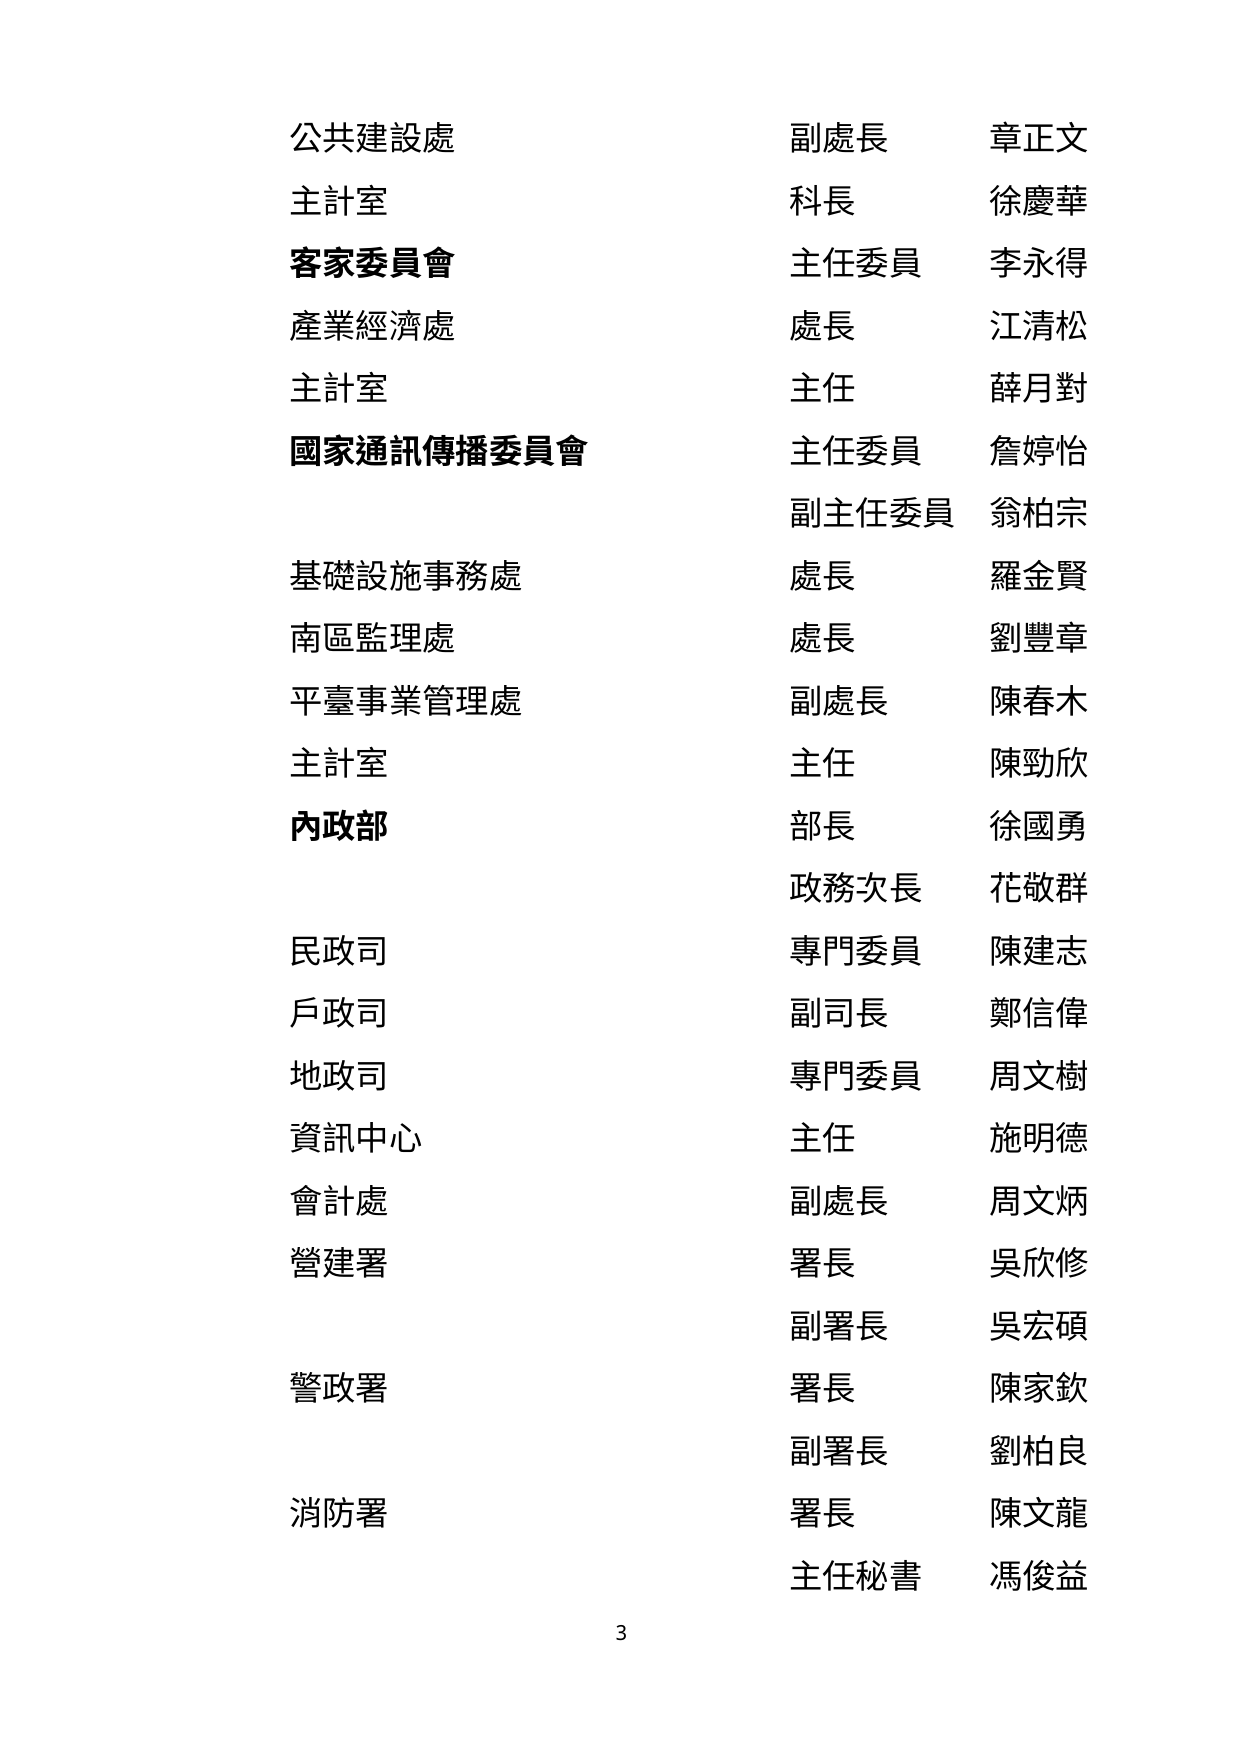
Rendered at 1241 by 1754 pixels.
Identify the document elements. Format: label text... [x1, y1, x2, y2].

text 會計處 副處長 周文炳 [289, 1157, 1122, 1219]
text 副署長 吳宏碩 [289, 1282, 1122, 1344]
text 資訊中心 主任 施明德 [289, 1094, 1122, 1157]
text 平臺事業管理處 副處長 陳春木 [289, 657, 1122, 719]
text 公共建設處 副處長 章正文 [289, 94, 1122, 157]
text 主計室 主任 陳勁欣 [289, 719, 1122, 782]
text 客家委員會 主任委員 李永得 [289, 219, 1122, 282]
text 國家通訊傳播委員會 主任委員 詹婷怡 [289, 407, 1122, 469]
text 消防署 署長 陳文龍 [289, 1469, 1122, 1532]
text 副主任委員 翁柏宗 [289, 469, 1122, 532]
text 主任秘書 馮俊益 [289, 1532, 1122, 1594]
text 基礎設施事務處 處長 羅金賢 [289, 532, 1122, 594]
text 主計室 主任 薛月對 [289, 344, 1122, 407]
text 戶政司 副司長 鄭信偉 [289, 969, 1122, 1032]
text 產業經濟處 處長 江清松 [289, 282, 1122, 344]
text 地政司 專門委員 周文樹 [289, 1032, 1122, 1094]
text 內政部 部長 徐國勇 [289, 782, 1122, 844]
text 副署長 劉柏良 [289, 1407, 1122, 1469]
text 警政署 署長 陳家欽 [289, 1344, 1122, 1407]
text 主計室 科長 徐慶華 [289, 157, 1122, 219]
text 民政司 專門委員 陳建志 [289, 907, 1122, 969]
text 政務次長 花敬群 [289, 844, 1122, 907]
text 營建署 署長 吳欣修 [289, 1219, 1122, 1282]
text 南區監理處 處長 劉豐章 [289, 594, 1122, 657]
